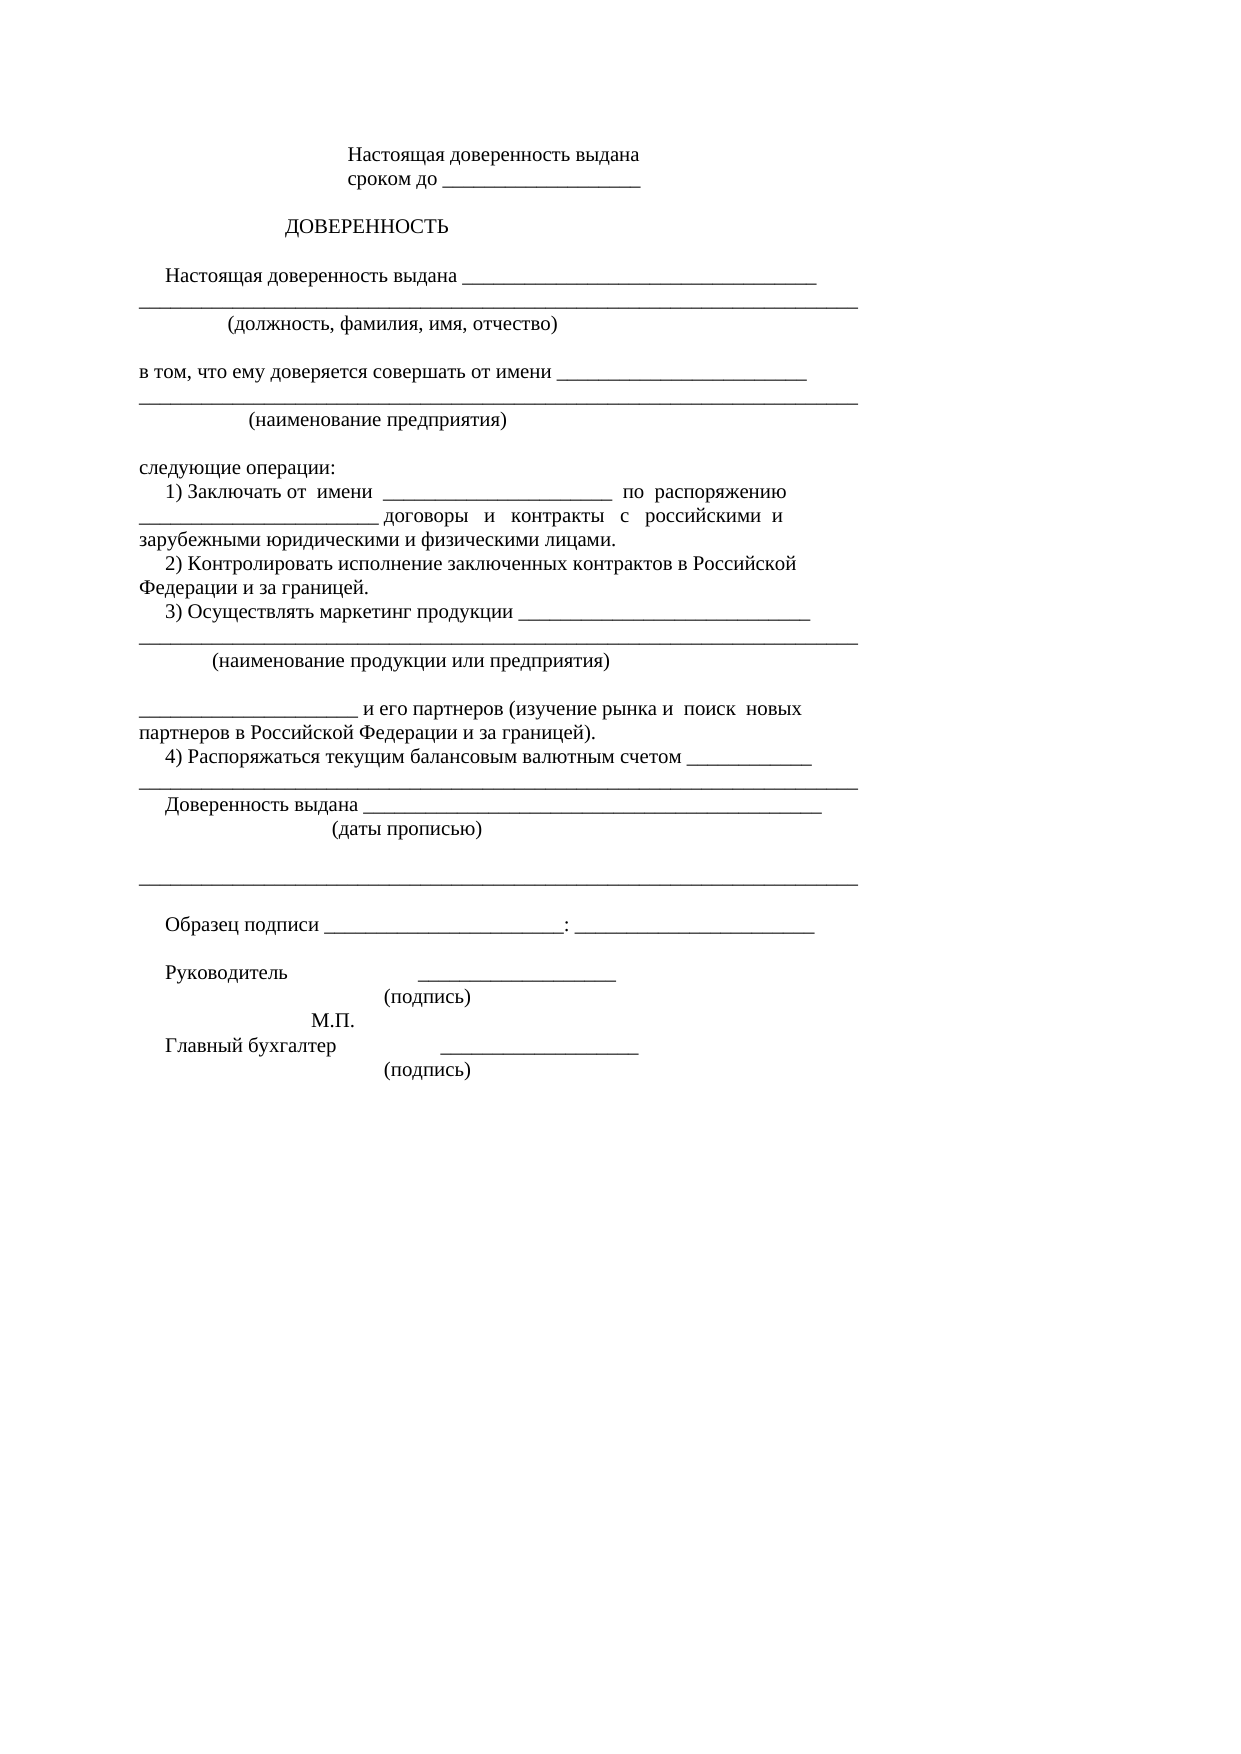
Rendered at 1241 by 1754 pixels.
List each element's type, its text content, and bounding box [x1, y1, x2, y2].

text зарубежными юридическими и физическими лицами. [118, 527, 1122, 551]
text _____________________ и его партнеров (изучение рынка и поиск новых [118, 696, 1122, 720]
text М.П. [118, 1008, 1122, 1032]
text ДОВЕРЕННОСТЬ [118, 214, 1122, 238]
text _____________________________________________________________________ [118, 864, 1122, 888]
text _____________________________________________________________________ [118, 383, 1122, 407]
text (подпись) [118, 984, 1122, 1008]
text 4) Распоряжаться текущим балансовым валютным счетом ____________ [118, 744, 1122, 768]
text Главный бухгалтер ___________________ [118, 1032, 1122, 1057]
text (наименование продукции или предприятия) [118, 647, 1122, 672]
text (даты прописью) [118, 816, 1122, 840]
text _____________________________________________________________________ [118, 623, 1122, 647]
text следующие операции: [118, 455, 1122, 479]
text Настоящая доверенность выдана [118, 142, 1122, 166]
text _____________________________________________________________________ [118, 287, 1122, 311]
text 3) Осуществлять маркетинг продукции ____________________________ [118, 599, 1122, 623]
text (должность, фамилия, имя, отчество) [118, 311, 1122, 335]
text (наименование предприятия) [118, 407, 1122, 431]
text Образец подписи _______________________: _______________________ [118, 912, 1122, 936]
text Доверенность выдана ____________________________________________ [118, 792, 1122, 816]
text 1) Заключать от имени ______________________ по распоряжению [118, 479, 1122, 503]
text (подпись) [118, 1057, 1122, 1081]
text в том, что ему доверяется совершать от имени ________________________ [118, 359, 1122, 383]
text 2) Контролировать исполнение заключенных контрактов в Российской [118, 551, 1122, 575]
text _______________________ договоры и контракты с российскими и [118, 503, 1122, 527]
text сроком до ___________________ [118, 166, 1122, 190]
text _____________________________________________________________________ [118, 768, 1122, 792]
text Федерации и за границей. [118, 575, 1122, 599]
text Настоящая доверенность выдана __________________________________ [118, 262, 1122, 287]
text партнеров в Российской Федерации и за границей). [118, 720, 1122, 744]
text Руководитель ___________________ [118, 960, 1122, 984]
